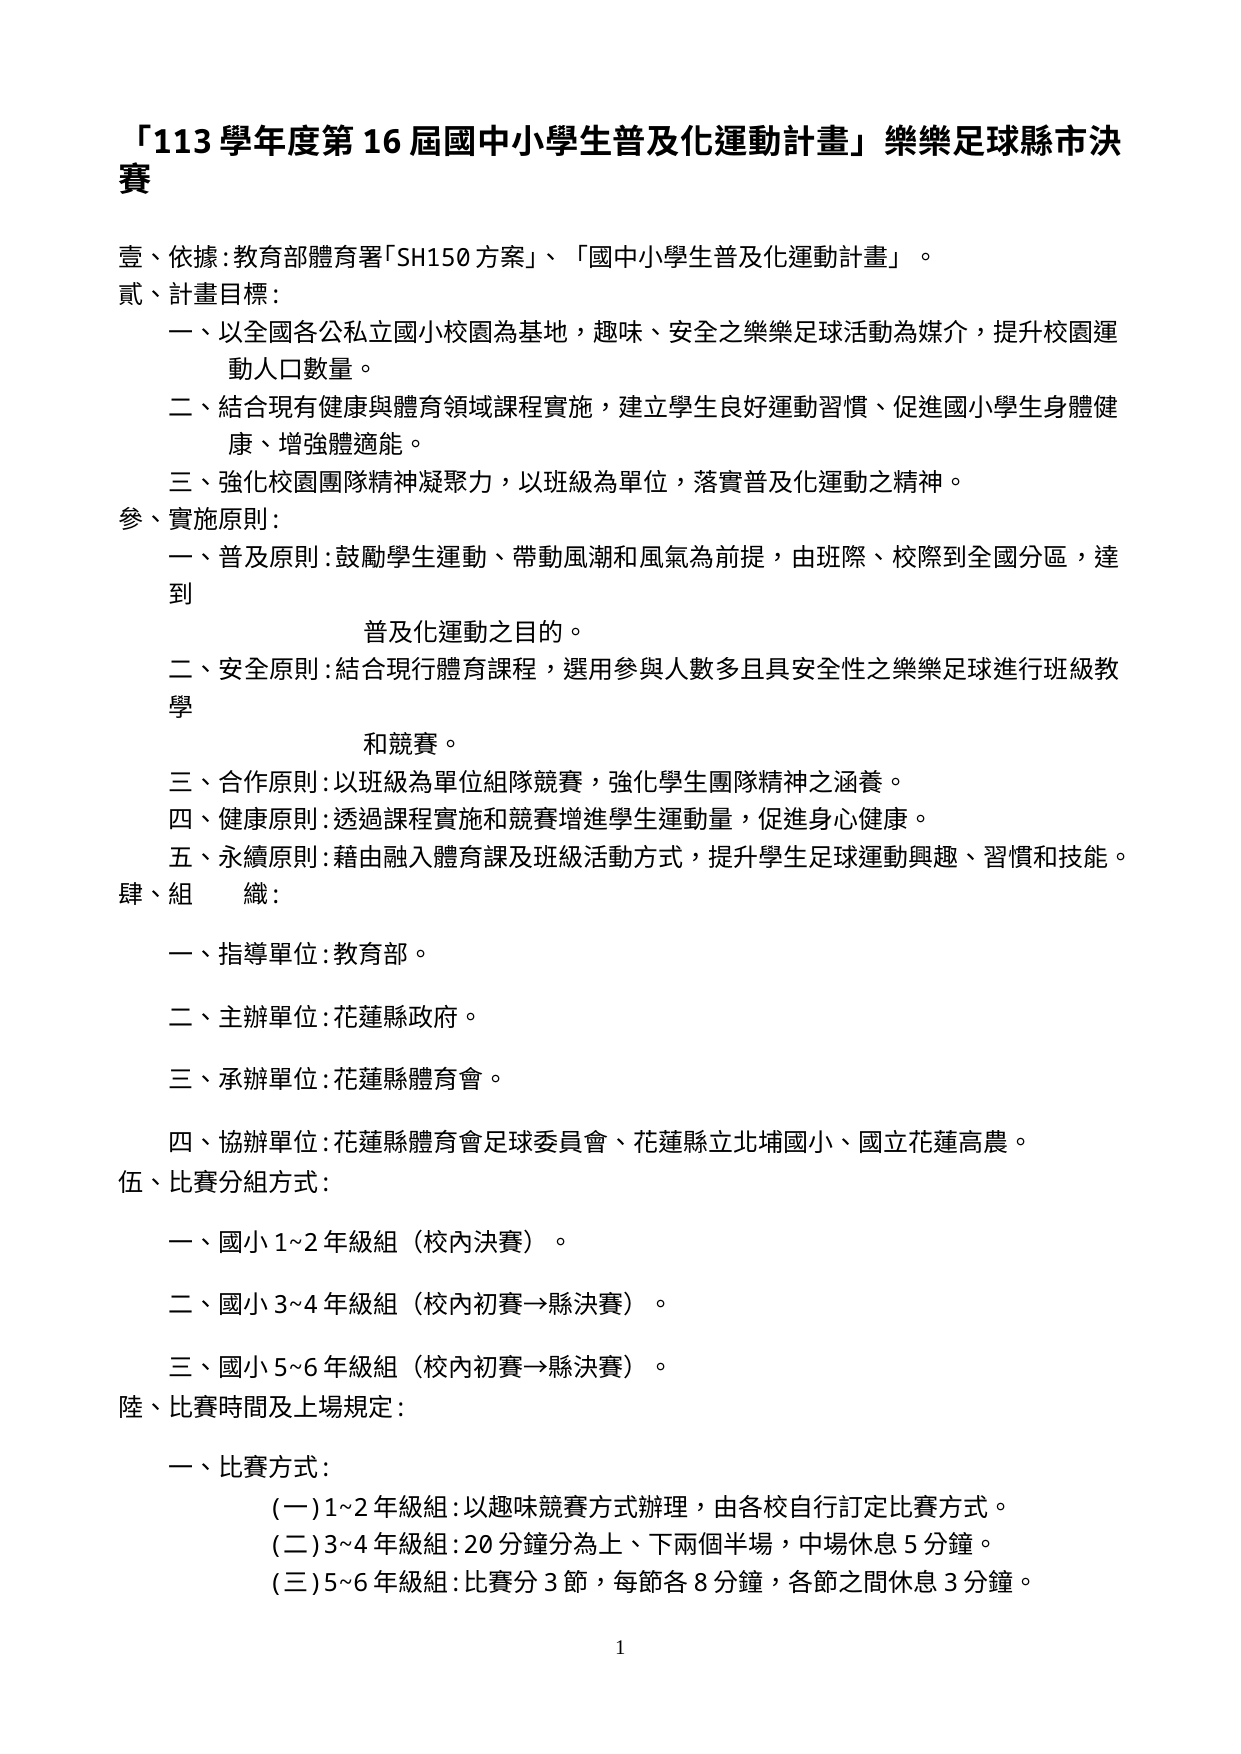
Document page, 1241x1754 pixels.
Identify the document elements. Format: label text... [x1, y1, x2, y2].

text 五、永續原則:藉由融入體育課及班級活動方式，提升學生足球運動興趣、習慣和技能。 [168, 836, 1122, 873]
text 三、合作原則:以班級為單位組隊競賽，強化學生團隊精神之涵養。 [168, 761, 1122, 798]
text 肆、組 織: [118, 873, 1122, 911]
text 三、承辦單位:花蓮縣體育會。 [168, 1036, 1122, 1098]
text 陸、比賽時間及上場規定: [118, 1386, 1122, 1423]
text 三、強化校園團隊精神凝聚力，以班級為單位，落實普及化運動之精神。 [168, 461, 1122, 498]
text 參、實施原則: [118, 498, 1122, 536]
text 四、協辦單位:花蓮縣體育會足球委員會、花蓮縣立北埔國小、國立花蓮高農。 [168, 1098, 1122, 1161]
text 一、普及原則:鼓勵學生運動、帶動風潮和風氣為前提，由班際、校際到全國分區，達到 [168, 536, 1122, 611]
text (二)3~4年級組:20分鐘分為上、下兩個半場，中場休息5分鐘。 [268, 1523, 1122, 1561]
text 二、安全原則:結合現行體育課程，選用參與人數多且具安全性之樂樂足球進行班級教學 [168, 648, 1122, 723]
text 康、增強體適能。 [168, 423, 1122, 461]
text (一)1~2年級組:以趣味競賽方式辦理，由各校自行訂定比賽方式。 [268, 1486, 1122, 1523]
text 一、國小1~2年級組（校內決賽）。 [168, 1198, 1122, 1261]
text 一、比賽方式: [168, 1423, 1122, 1486]
text 普及化運動之目的。 [168, 611, 1122, 648]
text (三)5~6年級組:比賽分3節，每節各8分鐘，各節之間休息3分鐘。 [268, 1561, 1122, 1598]
text 三、國小5~6年級組（校內初賽→縣決賽）。 [168, 1323, 1122, 1386]
text 二、主辦單位:花蓮縣政府。 [168, 973, 1122, 1036]
text 貳、計畫目標: [118, 273, 1122, 311]
text 一、以全國各公私立國小校園為基地，趣味、安全之樂樂足球活動為媒介，提升校園運 [168, 311, 1122, 348]
text 二、國小3~4年級組（校內初賽→縣決賽）。 [168, 1261, 1122, 1323]
text 二、結合現有健康與體育領域課程實施，建立學生良好運動習慣、促進國小學生身體健 [168, 386, 1122, 423]
text 動人口數量。 [168, 348, 1122, 386]
text 四、健康原則:透過課程實施和競賽增進學生運動量，促進身心健康。 [168, 798, 1122, 836]
text 一、指導單位:教育部。 [168, 911, 1122, 973]
text 壹、依據:教育部體育署｢SH150方案｣、「國中小學生普及化運動計畫」。 [118, 236, 1122, 273]
text 伍、比賽分組方式: [118, 1161, 1122, 1198]
text 和競賽。 [168, 723, 1122, 761]
text 「113學年度第16屆國中小學生普及化運動計畫」樂樂足球縣市決賽 [118, 123, 1122, 198]
